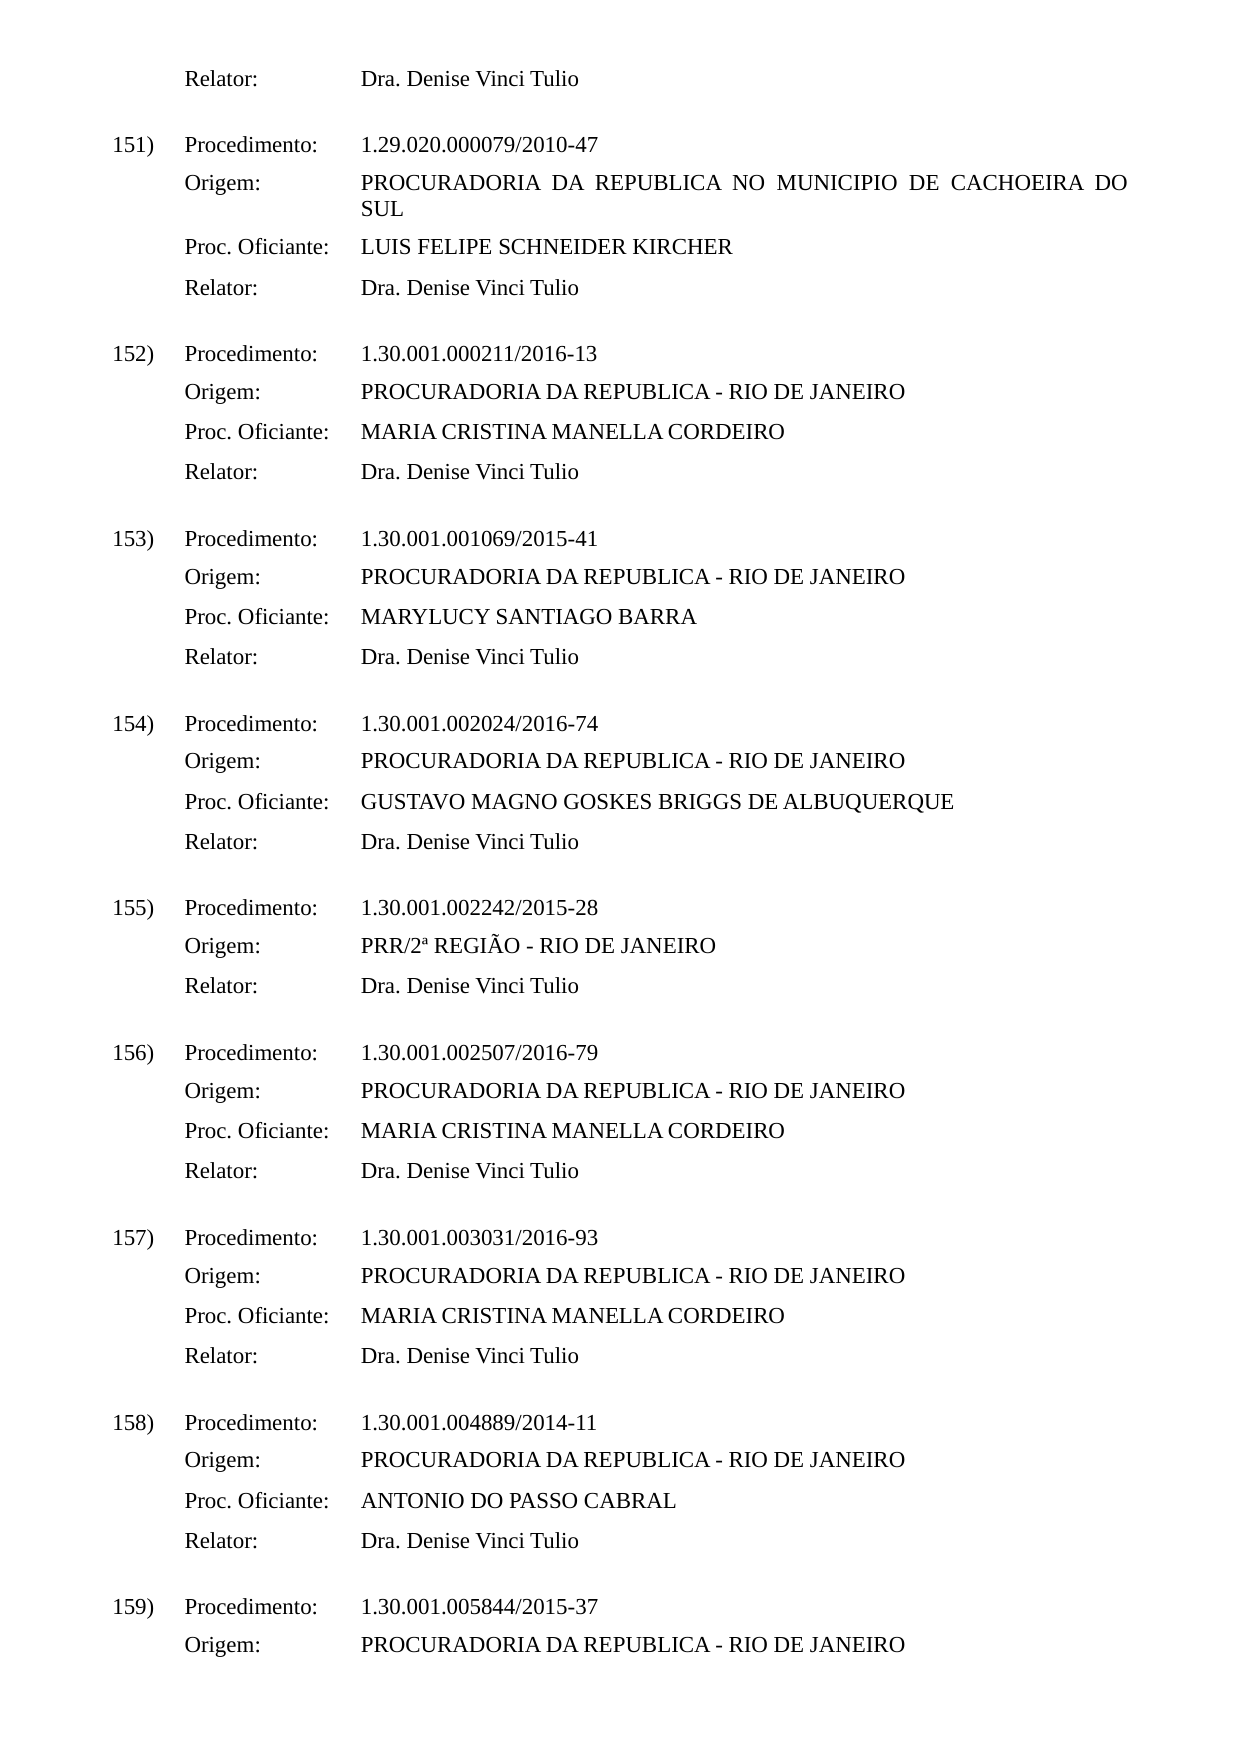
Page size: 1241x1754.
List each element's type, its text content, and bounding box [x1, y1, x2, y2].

table_cell [106, 1071, 178, 1111]
table_cell Proc. Oficiante: [179, 413, 355, 453]
table_header 152) [106, 334, 178, 372]
table_header Procedimento: [179, 889, 355, 927]
table_header 1.30.001.004889/2014-11 [355, 1403, 1134, 1441]
table_header 155) [106, 889, 178, 927]
table_cell [106, 453, 178, 493]
table_header Procedimento: [179, 126, 355, 163]
table_cell Dra. Denise Vinci Tulio [355, 638, 1134, 678]
table_cell Dra. Denise Vinci Tulio [355, 967, 1134, 1007]
table_cell [106, 1336, 178, 1377]
table_cell Proc. Oficiante: [179, 228, 355, 268]
table_cell [106, 1152, 178, 1192]
table_cell Origem: [179, 1256, 355, 1296]
table_cell [106, 1481, 178, 1521]
table_cell Origem: [179, 927, 355, 967]
table_header 1.30.001.001069/2015-41 [355, 519, 1134, 557]
table_cell LUIS FELIPE SCHNEIDER KIRCHER [355, 228, 1134, 268]
table_cell [106, 1441, 178, 1481]
table_header 157) [106, 1218, 178, 1256]
table_header Procedimento: [179, 1588, 355, 1626]
table_header 1.30.001.002507/2016-79 [355, 1033, 1134, 1071]
table_cell Dra. Denise Vinci Tulio [355, 453, 1134, 493]
table_cell Relator: [179, 1521, 355, 1561]
table_header 1.30.001.002242/2015-28 [355, 889, 1134, 927]
table_cell [106, 1521, 178, 1561]
table_cell PROCURADORIA DA REPUBLICA - RIO DE JANEIRO [355, 1071, 1134, 1111]
table_cell Proc. Oficiante: [179, 782, 355, 822]
table_header 1.30.001.003031/2016-93 [355, 1218, 1134, 1256]
table_cell ANTONIO DO PASSO CABRAL [355, 1481, 1134, 1521]
table_cell PROCURADORIA DA REPUBLICA - RIO DE JANEIRO [355, 1256, 1134, 1296]
table_cell Origem: [179, 164, 355, 228]
table_cell PROCURADORIA DA REPUBLICA - RIO DE JANEIRO [355, 1626, 1134, 1666]
table_cell PROCURADORIA DA REPUBLICA NO MUNICIPIO DE CACHOEIRA DO SUL [355, 164, 1134, 228]
table_cell Dra. Denise Vinci Tulio [355, 1521, 1134, 1561]
table_cell PRR/2ª REGIÃO - RIO DE JANEIRO [355, 927, 1134, 967]
table_cell [106, 268, 178, 308]
table_cell [106, 1296, 178, 1336]
table_header 151) [106, 126, 178, 163]
table_header 1.30.001.002024/2016-74 [355, 704, 1134, 742]
table_cell MARIA CRISTINA MANELLA CORDEIRO [355, 413, 1134, 453]
table_header Procedimento: [179, 1403, 355, 1441]
table_header 156) [106, 1033, 178, 1071]
table_cell Proc. Oficiante: [179, 1481, 355, 1521]
table_cell [106, 59, 178, 99]
table_cell Proc. Oficiante: [179, 597, 355, 637]
table_cell Relator: [179, 1152, 355, 1192]
table_cell Relator: [179, 822, 355, 862]
table_cell Dra. Denise Vinci Tulio [355, 1336, 1134, 1377]
table_cell [106, 822, 178, 862]
table_cell Relator: [179, 638, 355, 678]
table_header 154) [106, 704, 178, 742]
table_cell PROCURADORIA DA REPUBLICA - RIO DE JANEIRO [355, 557, 1134, 597]
table_header Procedimento: [179, 334, 355, 372]
table_cell MARIA CRISTINA MANELLA CORDEIRO [355, 1111, 1134, 1152]
table_header Procedimento: [179, 1033, 355, 1071]
table_cell [106, 782, 178, 822]
table_cell Origem: [179, 1441, 355, 1481]
table_cell Dra. Denise Vinci Tulio [355, 1152, 1134, 1192]
table_header 1.30.001.005844/2015-37 [355, 1588, 1134, 1626]
table_header 153) [106, 519, 178, 557]
table_cell Origem: [179, 1626, 355, 1666]
table_cell Dra. Denise Vinci Tulio [355, 822, 1134, 862]
table_header 1.29.020.000079/2010-47 [355, 126, 1134, 163]
table_header Procedimento: [179, 704, 355, 742]
table_cell [106, 742, 178, 782]
table_cell [106, 228, 178, 268]
table_cell PROCURADORIA DA REPUBLICA - RIO DE JANEIRO [355, 742, 1134, 782]
table_cell [106, 164, 178, 228]
table_cell PROCURADORIA DA REPUBLICA - RIO DE JANEIRO [355, 1441, 1134, 1481]
table_cell [106, 1626, 178, 1666]
table_header 158) [106, 1403, 178, 1441]
table_cell [106, 927, 178, 967]
table_cell Proc. Oficiante: [179, 1111, 355, 1152]
table_cell Relator: [179, 453, 355, 493]
table_cell Relator: [179, 967, 355, 1007]
table_cell [106, 1256, 178, 1296]
table_header 1.30.001.000211/2016-13 [355, 334, 1134, 372]
table_cell Proc. Oficiante: [179, 1296, 355, 1336]
table_cell GUSTAVO MAGNO GOSKES BRIGGS DE ALBUQUERQUE [355, 782, 1134, 822]
table_header Procedimento: [179, 1218, 355, 1256]
table_cell [106, 372, 178, 412]
table_header 159) [106, 1588, 178, 1626]
table_cell Relator: [179, 1336, 355, 1377]
table_cell [106, 1111, 178, 1152]
table_cell MARYLUCY SANTIAGO BARRA [355, 597, 1134, 637]
table_cell [106, 413, 178, 453]
table_cell Relator: [179, 268, 355, 308]
table_cell [106, 557, 178, 597]
table_cell MARIA CRISTINA MANELLA CORDEIRO [355, 1296, 1134, 1336]
table_cell Origem: [179, 742, 355, 782]
table_cell [106, 597, 178, 637]
table_cell [106, 638, 178, 678]
table_header Procedimento: [179, 519, 355, 557]
table_cell Dra. Denise Vinci Tulio [355, 59, 1134, 99]
table_cell Origem: [179, 557, 355, 597]
table_cell Dra. Denise Vinci Tulio [355, 268, 1134, 308]
table_cell PROCURADORIA DA REPUBLICA - RIO DE JANEIRO [355, 372, 1134, 412]
table_cell [106, 967, 178, 1007]
table_cell Origem: [179, 372, 355, 412]
table_cell Relator: [179, 59, 355, 99]
table_cell Origem: [179, 1071, 355, 1111]
